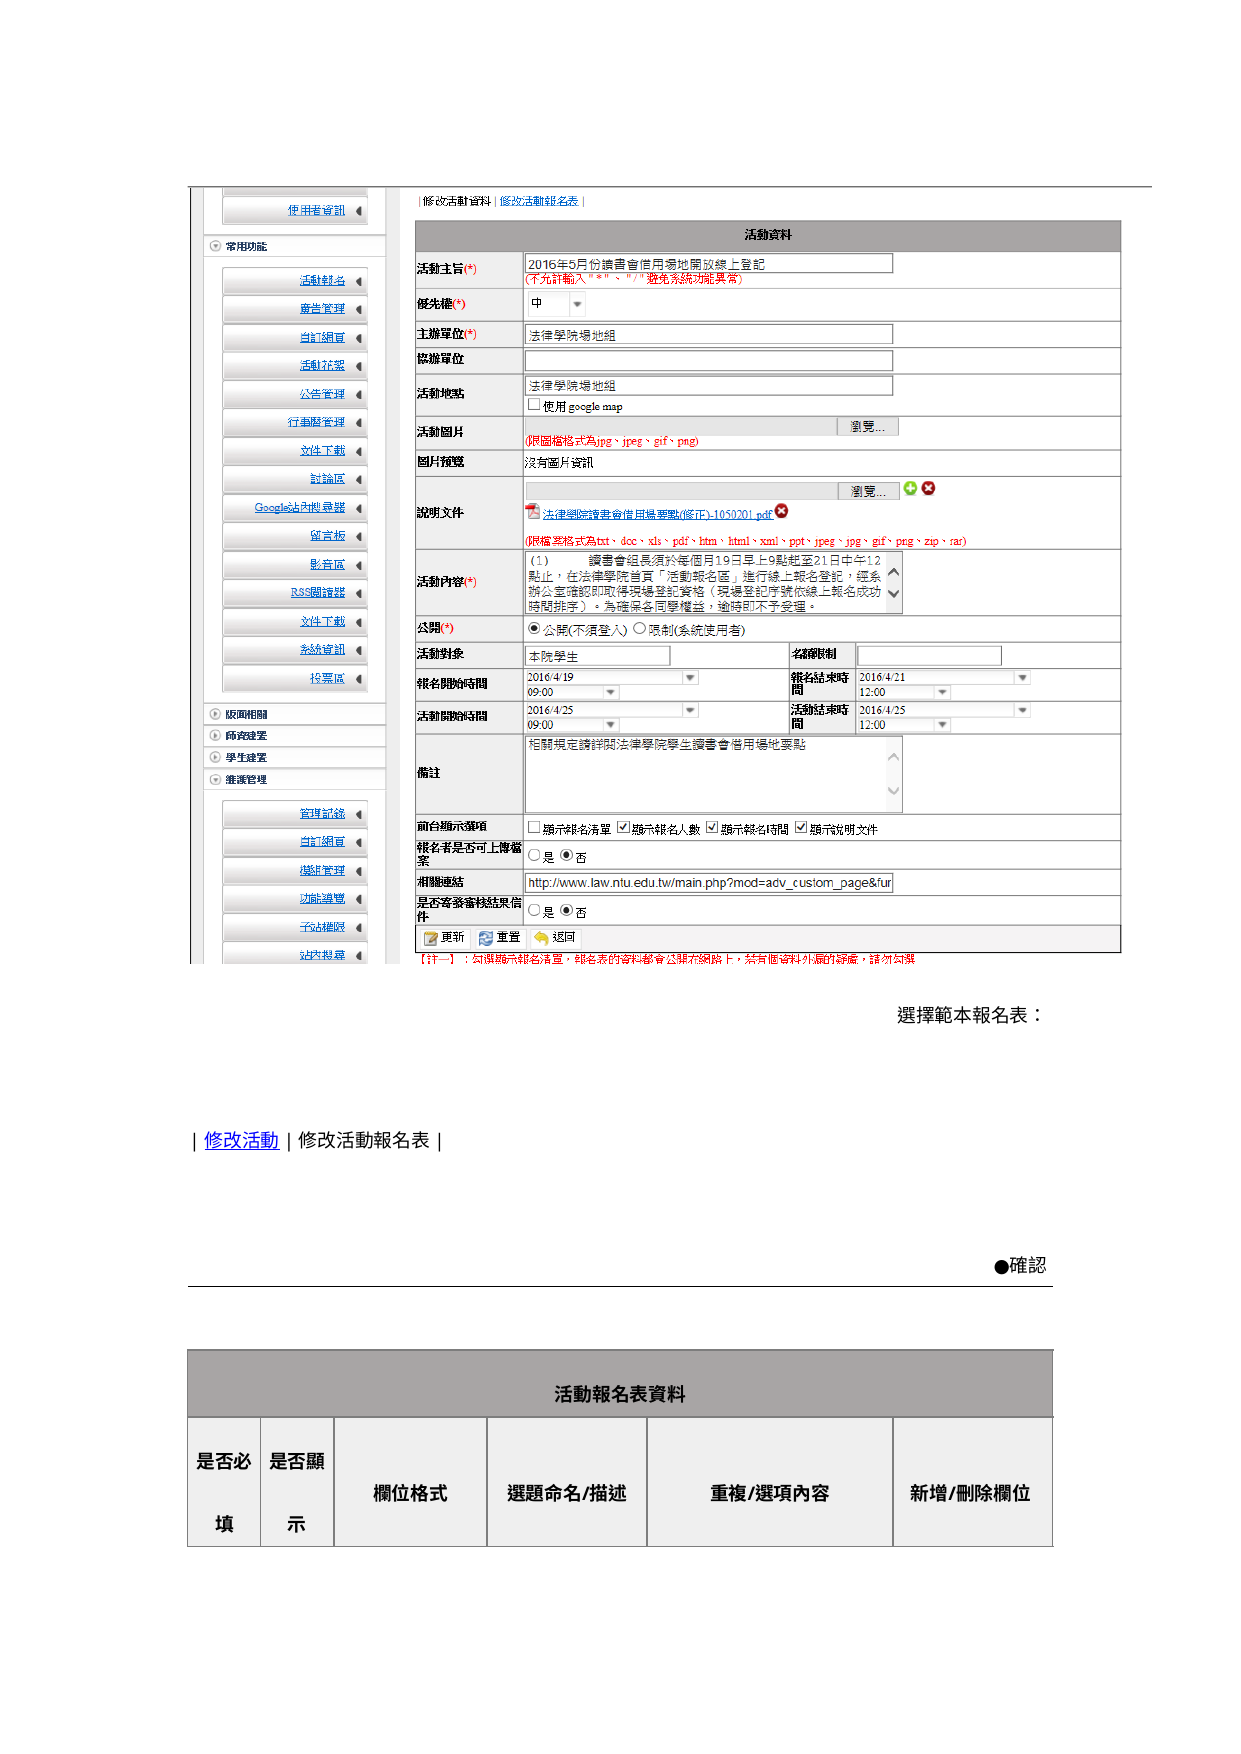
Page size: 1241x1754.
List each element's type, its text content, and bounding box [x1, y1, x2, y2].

table_header 選擇範本報名表： ●確認 可複製其他活動報名表，作為本活動報名表 [729, 971, 1053, 1286]
table_header 活動報名表資料 [188, 1351, 1052, 1416]
table_cell 是否顯示 [261, 1418, 333, 1546]
table_cell 重複/選項內容 [648, 1418, 892, 1546]
table_cell 欄位格式 [335, 1418, 486, 1546]
table_cell 是否必填 [188, 1418, 260, 1546]
table_header | 修改活動 | 修改活動報名表 | [188, 971, 729, 1286]
table_cell 選題命名/描述 [488, 1418, 646, 1546]
table_cell 新增/刪除欄位 [894, 1418, 1052, 1546]
